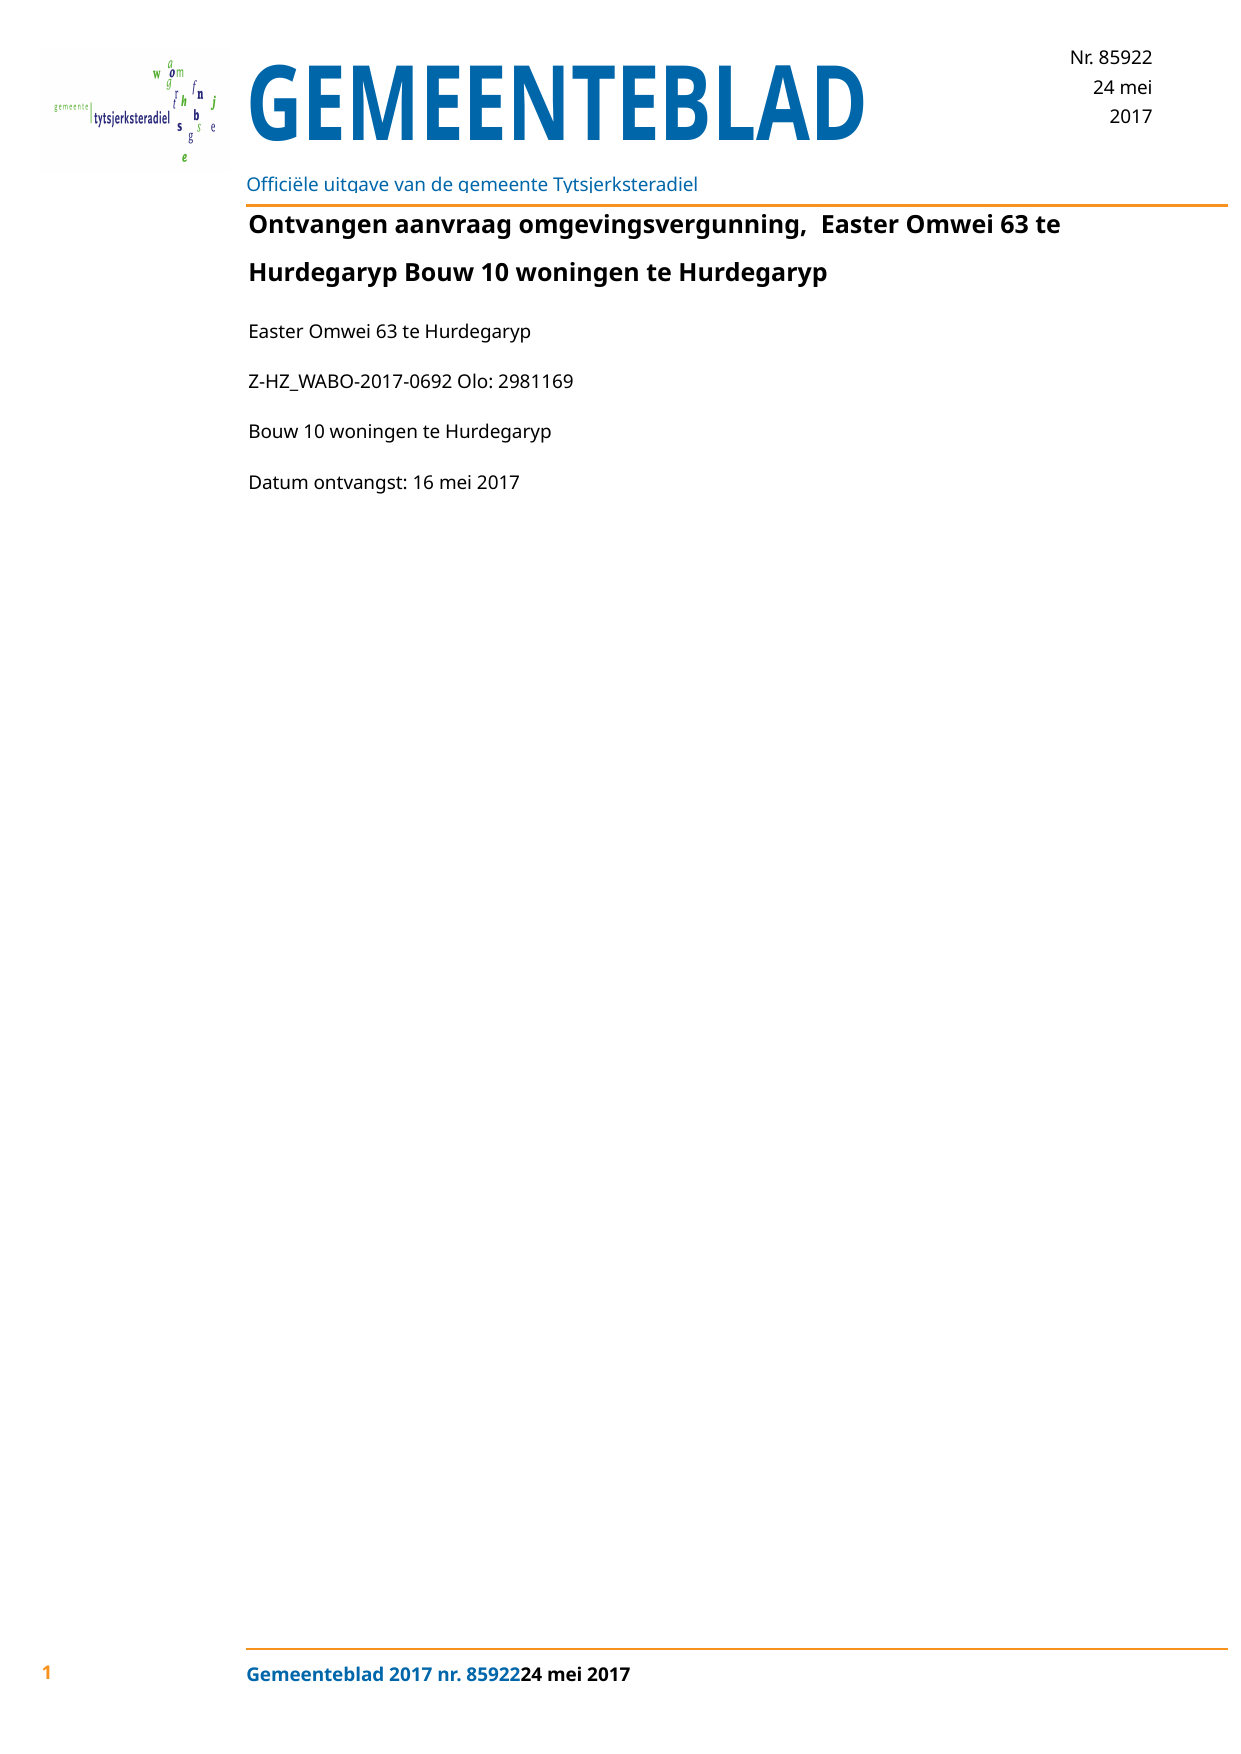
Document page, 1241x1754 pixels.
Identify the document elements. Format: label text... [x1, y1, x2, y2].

text Ontvangen aanvraag omgevingsvergunning, Easter Omwei 63 te Hurdegaryp Bouw 10 woningen te Hurdegaryp [248, 207, 1152, 288]
text Z-HZ_WABO-2017-0692 Olo: 2981169 [248, 368, 1152, 394]
text Bouw 10 woningen te Hurdegaryp [248, 419, 1152, 444]
picture [41, 47, 231, 172]
text Easter Omwei 63 te Hurdegaryp [248, 318, 1152, 344]
text Datum ontvangst: 16 mei 2017 [248, 469, 1152, 495]
